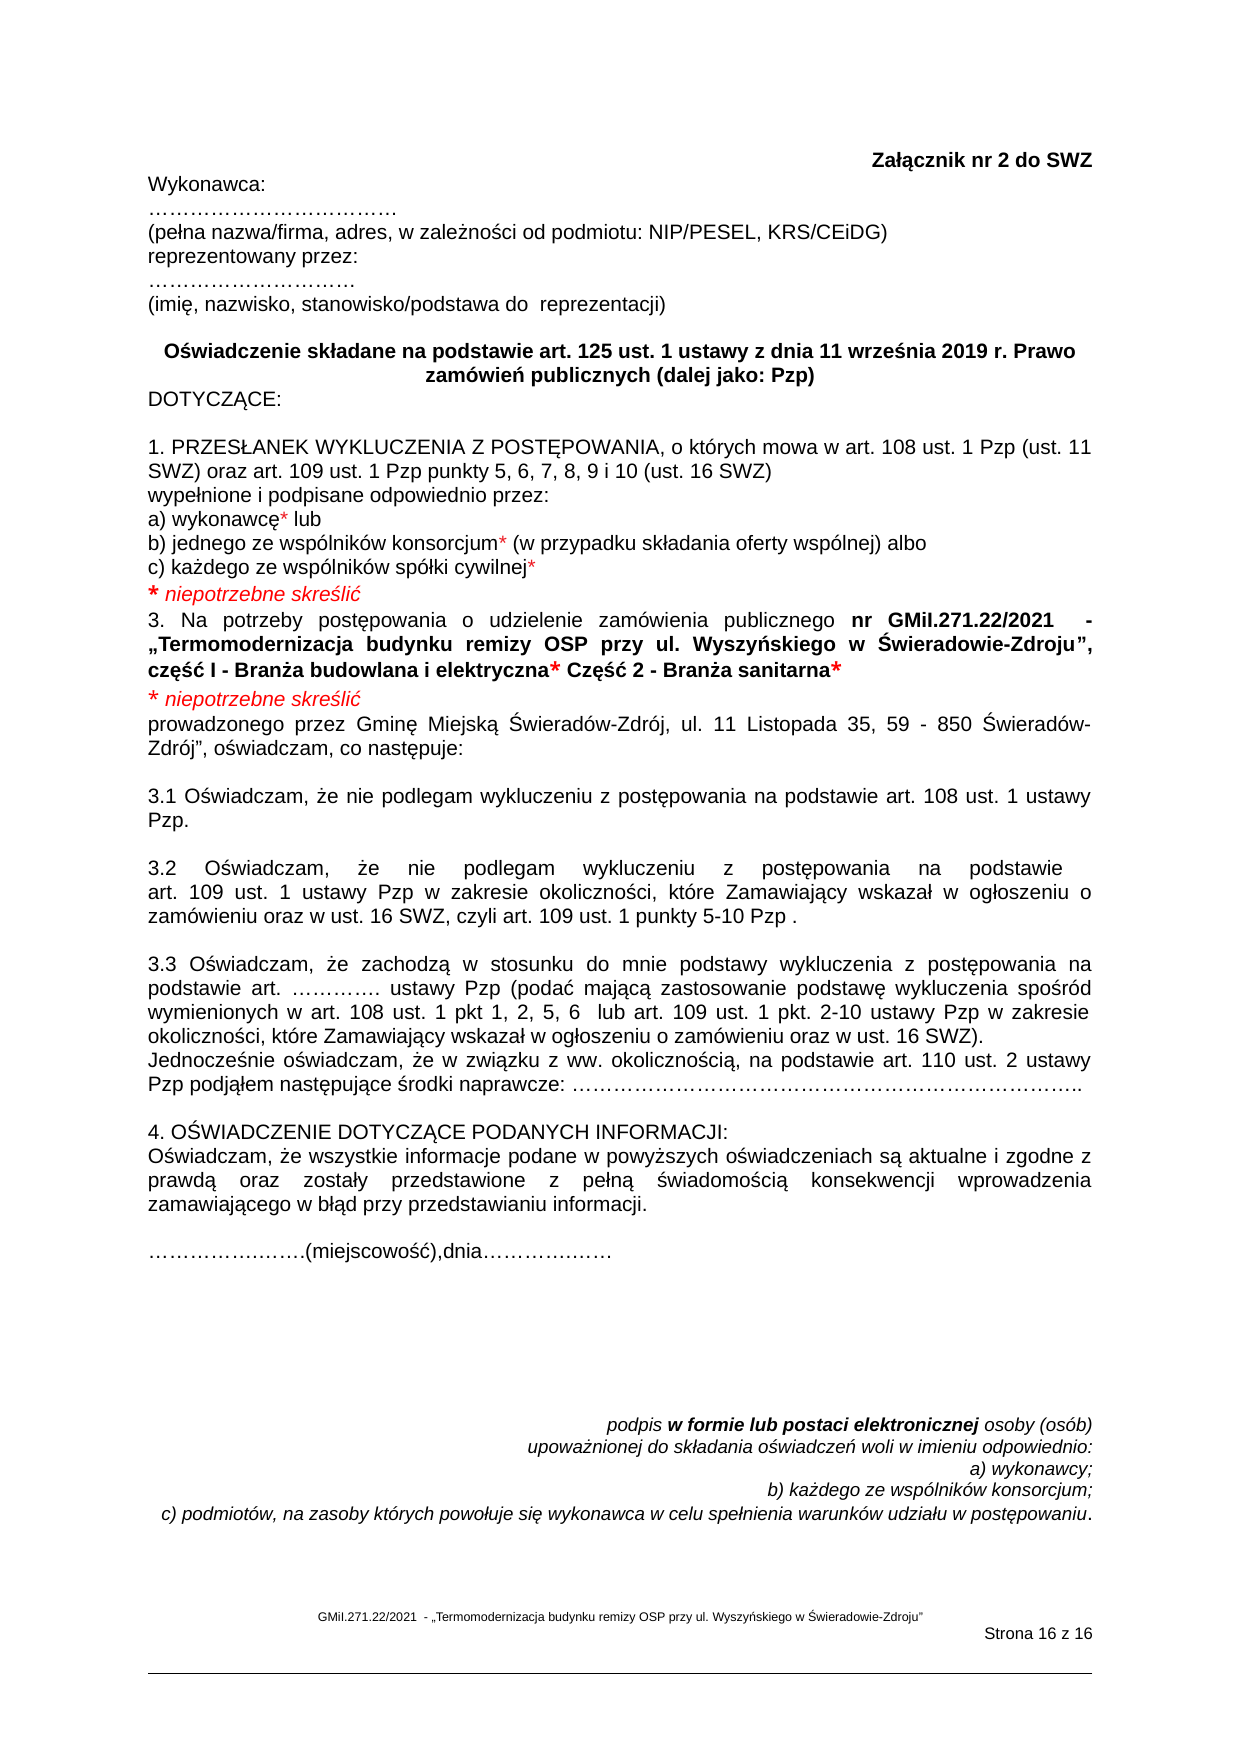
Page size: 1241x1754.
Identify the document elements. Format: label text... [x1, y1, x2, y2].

text b) jednego ze wspólników konsorcjum* (w przypadku składania oferty wspólnej) albo [148, 531, 1092, 555]
text (pełna nazwa/firma, adres, w zależności od podmiotu: NIP/PESEL, KRS/CEiDG) [148, 219, 1092, 243]
text reprezentowany przez: [148, 243, 1092, 267]
text c) podmiotów, na zasoby których powołuje się wykonawca w celu spełnienia warunków udziału w postępowaniu. [148, 1500, 1092, 1524]
text ………………………… [148, 267, 1092, 291]
text (imię, nazwisko, stanowisko/podstawa do reprezentacji) [148, 291, 1092, 315]
text * niepotrzebne skreślić [148, 684, 1092, 712]
text Oświadczenie składane na podstawie art. 125 ust. 1 ustawy z dnia 11 września 2019 r. Prawo zamówień publicznych (dalej jako: Pzp) [148, 339, 1092, 387]
text DOTYCZĄCE: [148, 387, 1092, 411]
text Jednocześnie oświadczam, że w związku z ww. okolicznością, na podstawie art. 110 ust. 2 ustawy Pzp podjąłem następujące środki naprawcze: ……………………………………………………………….. [148, 1048, 1092, 1096]
text podpis w formie lub postaci elektronicznej osoby (osób) [148, 1414, 1092, 1436]
text 4. OŚWIADCZENIE DOTYCZĄCE PODANYCH INFORMACJI: [148, 1119, 1092, 1143]
text 3.2 Oświadczam, że nie podlegam wykluczeniu z postępowania na podstawie art. 109 ust. 1 ustawy Pzp w zakresie okoliczności, które Zamawiający wskazał w ogłoszeniu o zamówieniu oraz w ust. 16 SWZ, czyli art. 109 ust. 1 punkty 5-10 Pzp . [148, 856, 1092, 928]
text …………….…….(miejscowość),dnia………….…… [148, 1239, 1092, 1263]
text a) wykonawcy; [148, 1457, 1092, 1479]
text 3.1 Oświadczam, że nie podlegam wykluczeniu z postępowania na podstawie art. 108 ust. 1 ustawy Pzp. [148, 784, 1092, 832]
text upoważnionej do składania oświadczeń woli w imieniu odpowiednio: [148, 1436, 1092, 1457]
text c) każdego ze wspólników spółki cywilnej* [148, 555, 1092, 579]
text b) każdego ze wspólników konsorcjum; [148, 1479, 1092, 1500]
text prowadzonego przez Gminę Miejską Świeradów-Zdrój, ul. 11 Listopada 35, 59 - 850 Świeradów-Zdrój”, oświadczam, co następuje: [148, 712, 1092, 760]
text Wykonawca: [148, 172, 1092, 196]
text wypełnione i podpisane odpowiednio przez: [148, 483, 1092, 507]
text 3.3 Oświadczam, że zachodzą w stosunku do mnie podstawy wykluczenia z postępowania na podstawie art. …………. ustawy Pzp (podać mającą zastosowanie podstawę wykluczenia spośród wymienionych w art. 108 ust. 1 pkt 1, 2, 5, 6 lub art. 109 ust. 1 pkt. 2-10 ustawy Pzp w zakresie okoliczności, które Zamawiający wskazał w ogłoszeniu o zamówieniu oraz w ust. 16 SWZ). [148, 952, 1092, 1048]
text a) wykonawcę* lub [148, 507, 1092, 531]
text * niepotrzebne skreślić [148, 579, 1092, 607]
text ……………………………… [148, 196, 1092, 219]
text Oświadczam, że wszystkie informacje podane w powyższych oświadczeniach są aktualne i zgodne z prawdą oraz zostały przedstawione z pełną świadomością konsekwencji wprowadzenia zamawiającego w błąd przy przedstawianiu informacji. [148, 1143, 1092, 1215]
text 1. PRZESŁANEK WYKLUCZENIA Z POSTĘPOWANIA, o których mowa w art. 108 ust. 1 Pzp (ust. 11 SWZ) oraz art. 109 ust. 1 Pzp punkty 5, 6, 7, 8, 9 i 10 (ust. 16 SWZ) [148, 435, 1092, 483]
text Załącznik nr 2 do SWZ [148, 148, 1092, 172]
text 3. Na potrzeby postępowania o udzielenie zamówienia publicznego nr GMiI.271.22/2021 - „Termomodernizacja budynku remizy OSP przy ul. Wyszyńskiego w Świeradowie-Zdroju”, część I - Branża budowlana i elektryczna* Część 2 - Branża sanitarna* [148, 607, 1092, 684]
